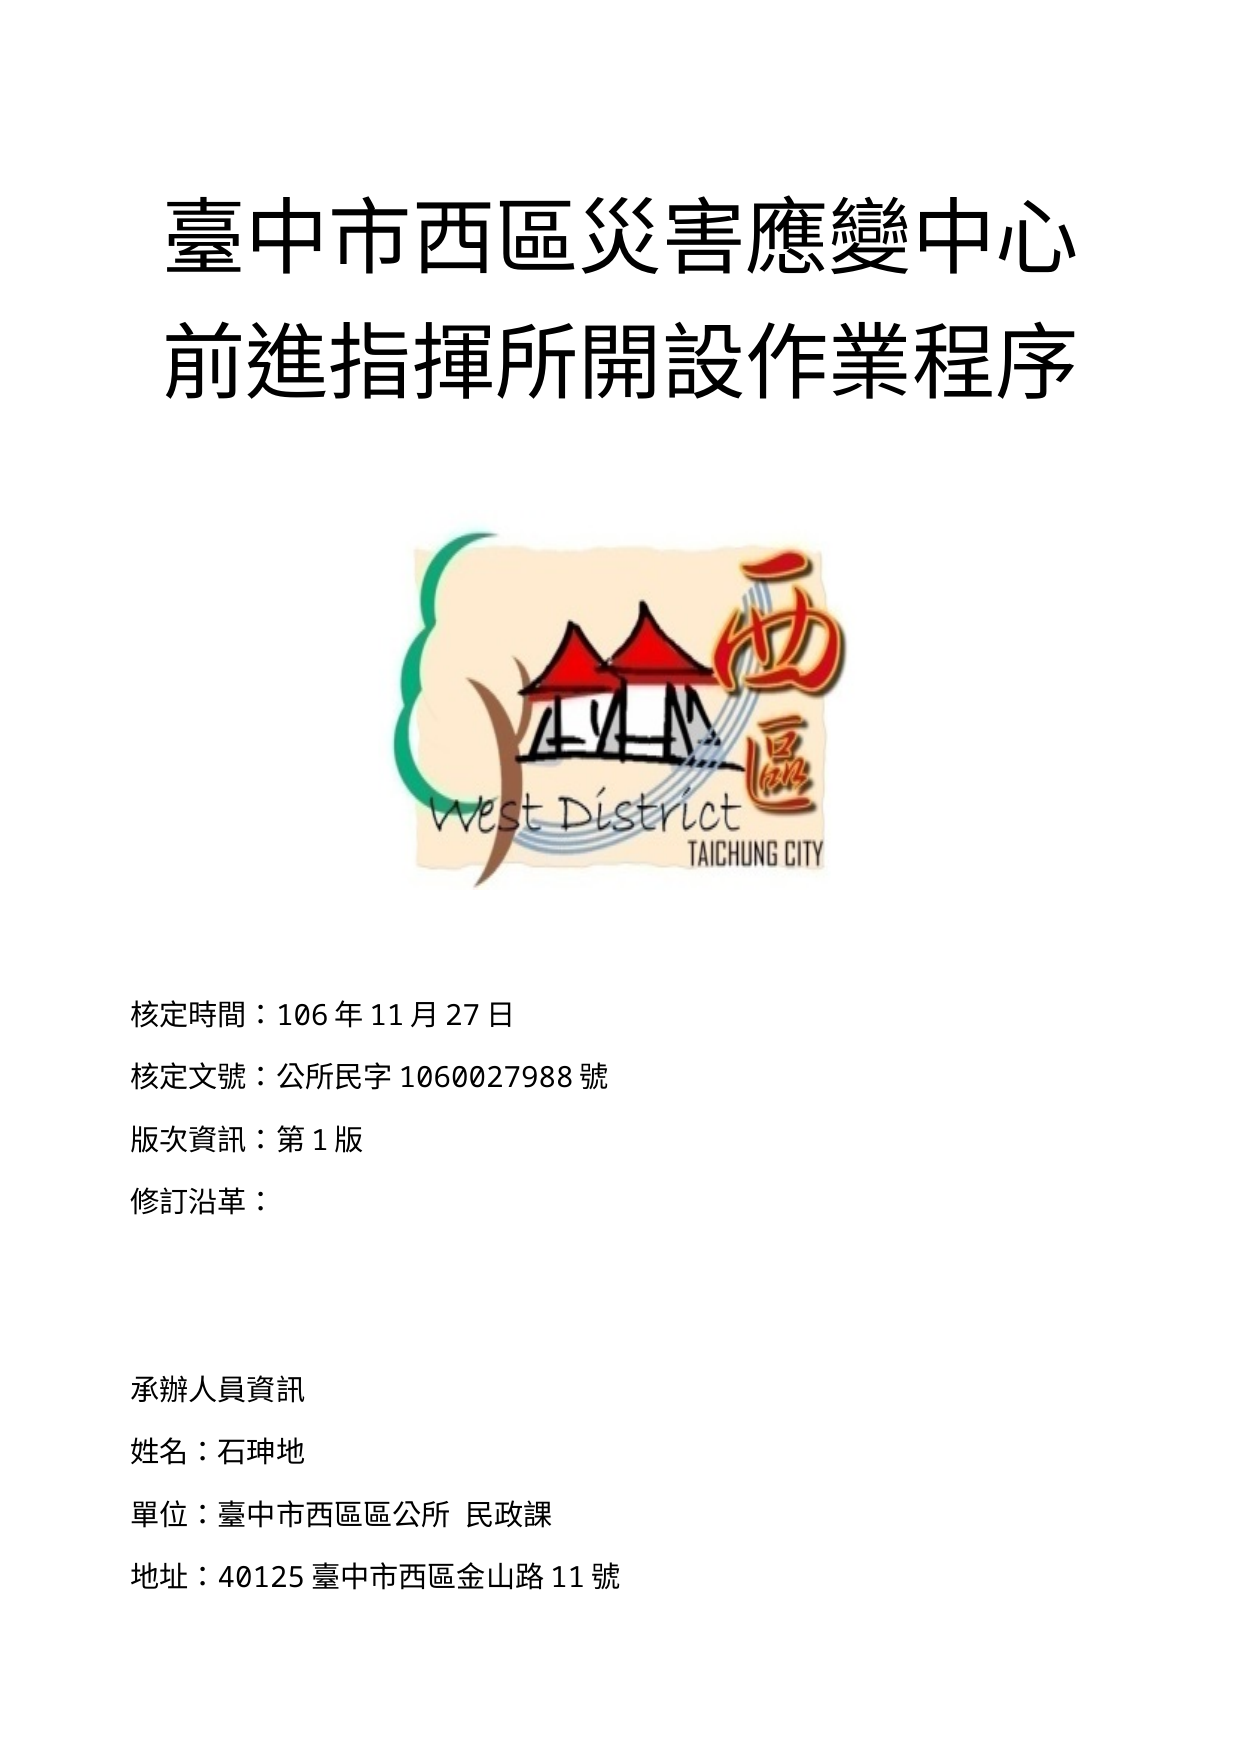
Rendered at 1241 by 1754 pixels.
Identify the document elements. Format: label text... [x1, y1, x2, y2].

text 臺中市西區災害應變中心 [130, 158, 1110, 283]
text 核定時間：106年11月27日 [130, 971, 1110, 1033]
text 修訂沿革： [130, 1158, 1110, 1221]
text 前進指揮所開設作業程序 [130, 283, 1110, 408]
text 承辦人員資訊 [130, 1346, 1110, 1408]
text 核定文號：公所民字1060027988號 [130, 1033, 1110, 1096]
text 地址：40125臺中市西區金山路11號 [130, 1533, 1110, 1596]
text 單位：臺中市西區區公所 民政課 [130, 1471, 1110, 1533]
text 版次資訊：第1版 [130, 1096, 1110, 1158]
text 姓名：石珅地 [130, 1408, 1110, 1471]
